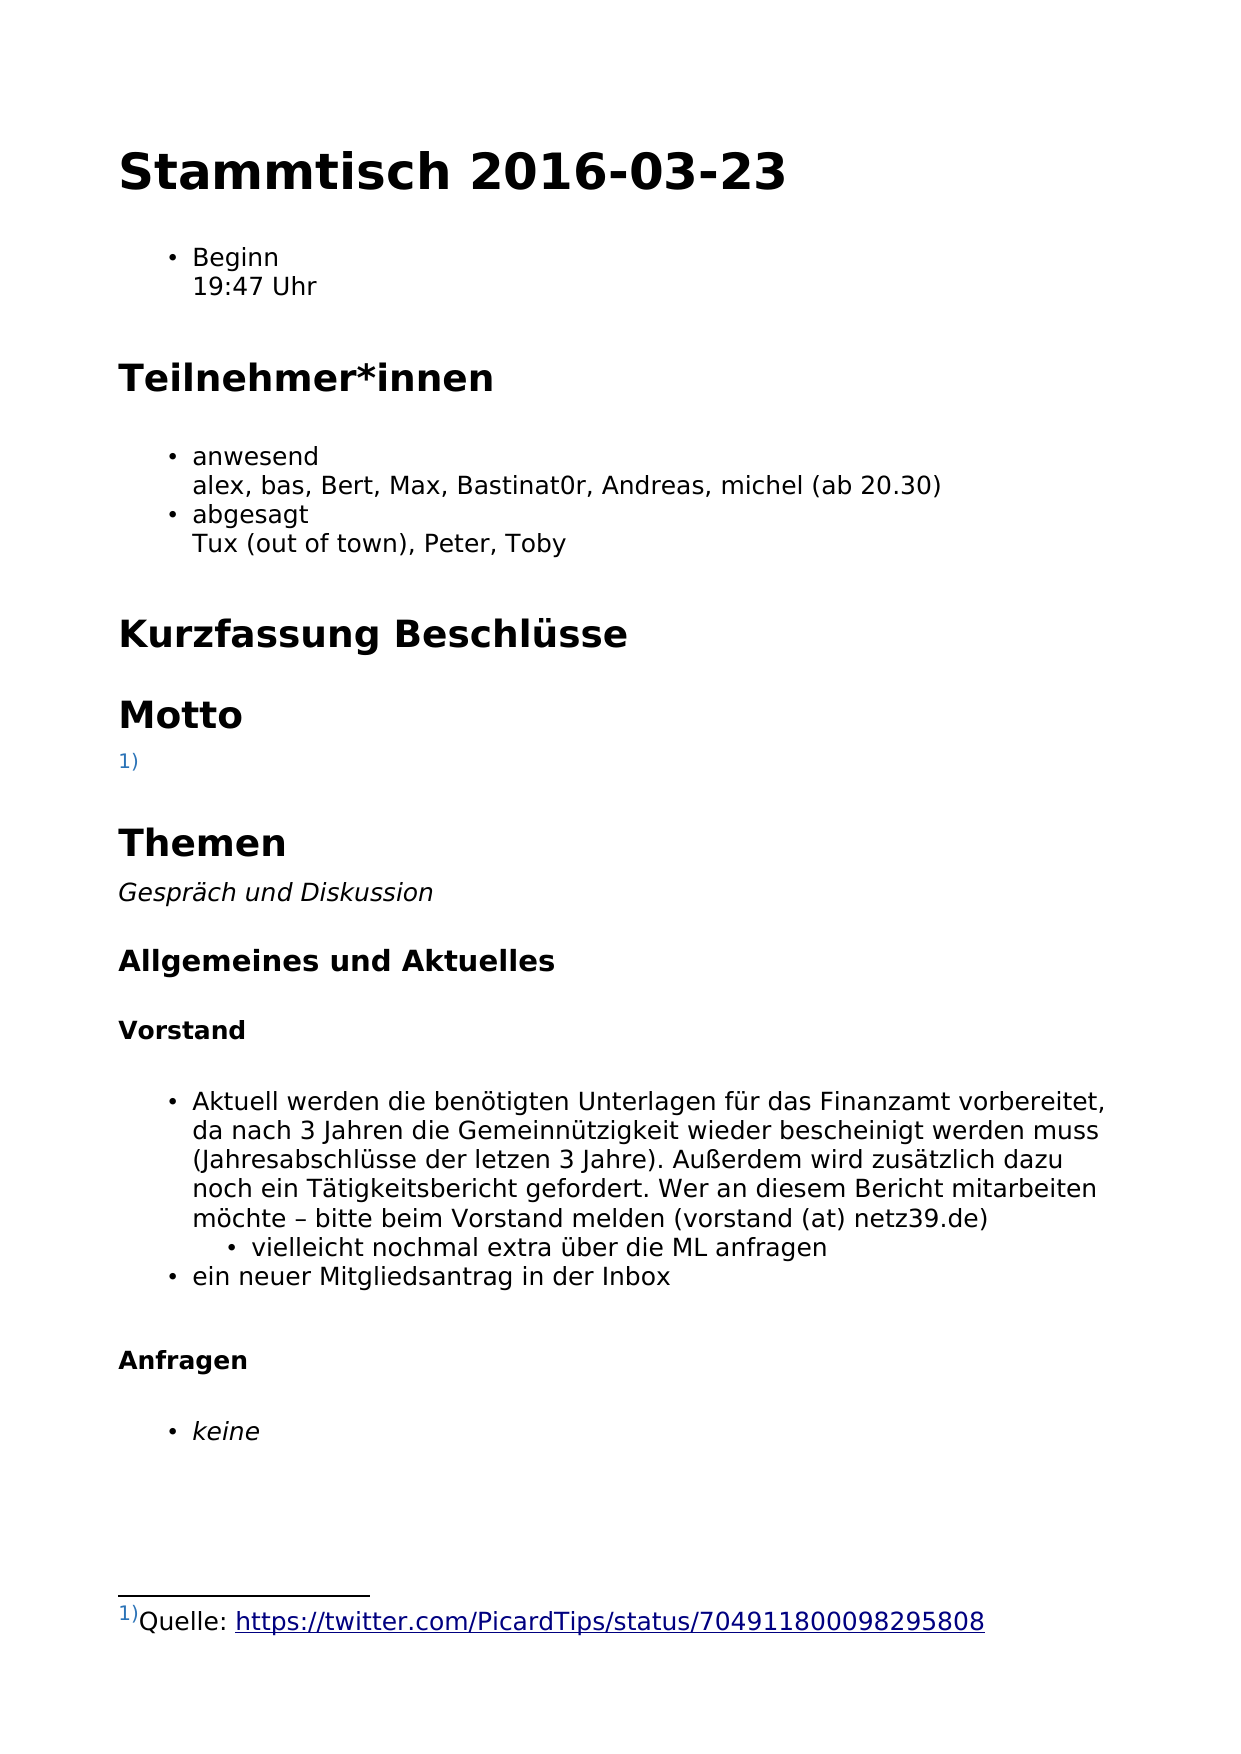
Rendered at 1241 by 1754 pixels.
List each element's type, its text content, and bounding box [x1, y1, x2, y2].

subtitle Allgemeines und Aktuelles [118, 944, 1122, 978]
list Aktuell werden die benötigten Unterlagen für das Finanzamt vorbereitet, da nach 3 Jahren die Gemeinnützigkeit wieder bescheinigt werden muss (Jahresabschlüsse der letzen 3 Jahre). Außerdem wird zusätzlich dazu noch ein Tätigkeitsbericht gefordert. Wer an diesem Bericht mitarbeiten möchte – bitte beim Vorstand melden (vorstand (at) netz39.de) [177, 1087, 1122, 1233]
subtitle Stammtisch 2016-03-23 [118, 143, 1122, 201]
list vielleicht nochmal extra über die ML anfragen [236, 1233, 1122, 1262]
subtitle Anfragen [118, 1346, 1122, 1375]
list Beginn [177, 243, 1122, 272]
list ein neuer Mitgliedsantrag in der Inbox [177, 1262, 1122, 1291]
subtitle Vorstand [118, 1016, 1122, 1045]
subtitle Themen [118, 822, 1122, 865]
text Quelle: https://twitter.com/PicardTips/status/704911800098295808 [118, 1602, 1122, 1636]
text Gespräch und Diskussion [118, 878, 1122, 907]
subtitle Motto [118, 694, 1122, 738]
list abgesagt [177, 500, 1122, 529]
list keine [177, 1417, 1122, 1446]
list anwesend [177, 442, 1122, 471]
subtitle Kurzfassung Beschlüsse [118, 613, 1122, 657]
list alex, bas, Bert, Max, Bastinat0r, Andreas, michel (ab 20.30) [177, 471, 1122, 500]
list 19:47 Uhr [177, 272, 1122, 302]
subtitle Teilnehmer*innen [118, 356, 1122, 400]
list Tux (out of town), Peter, Toby [177, 529, 1122, 558]
